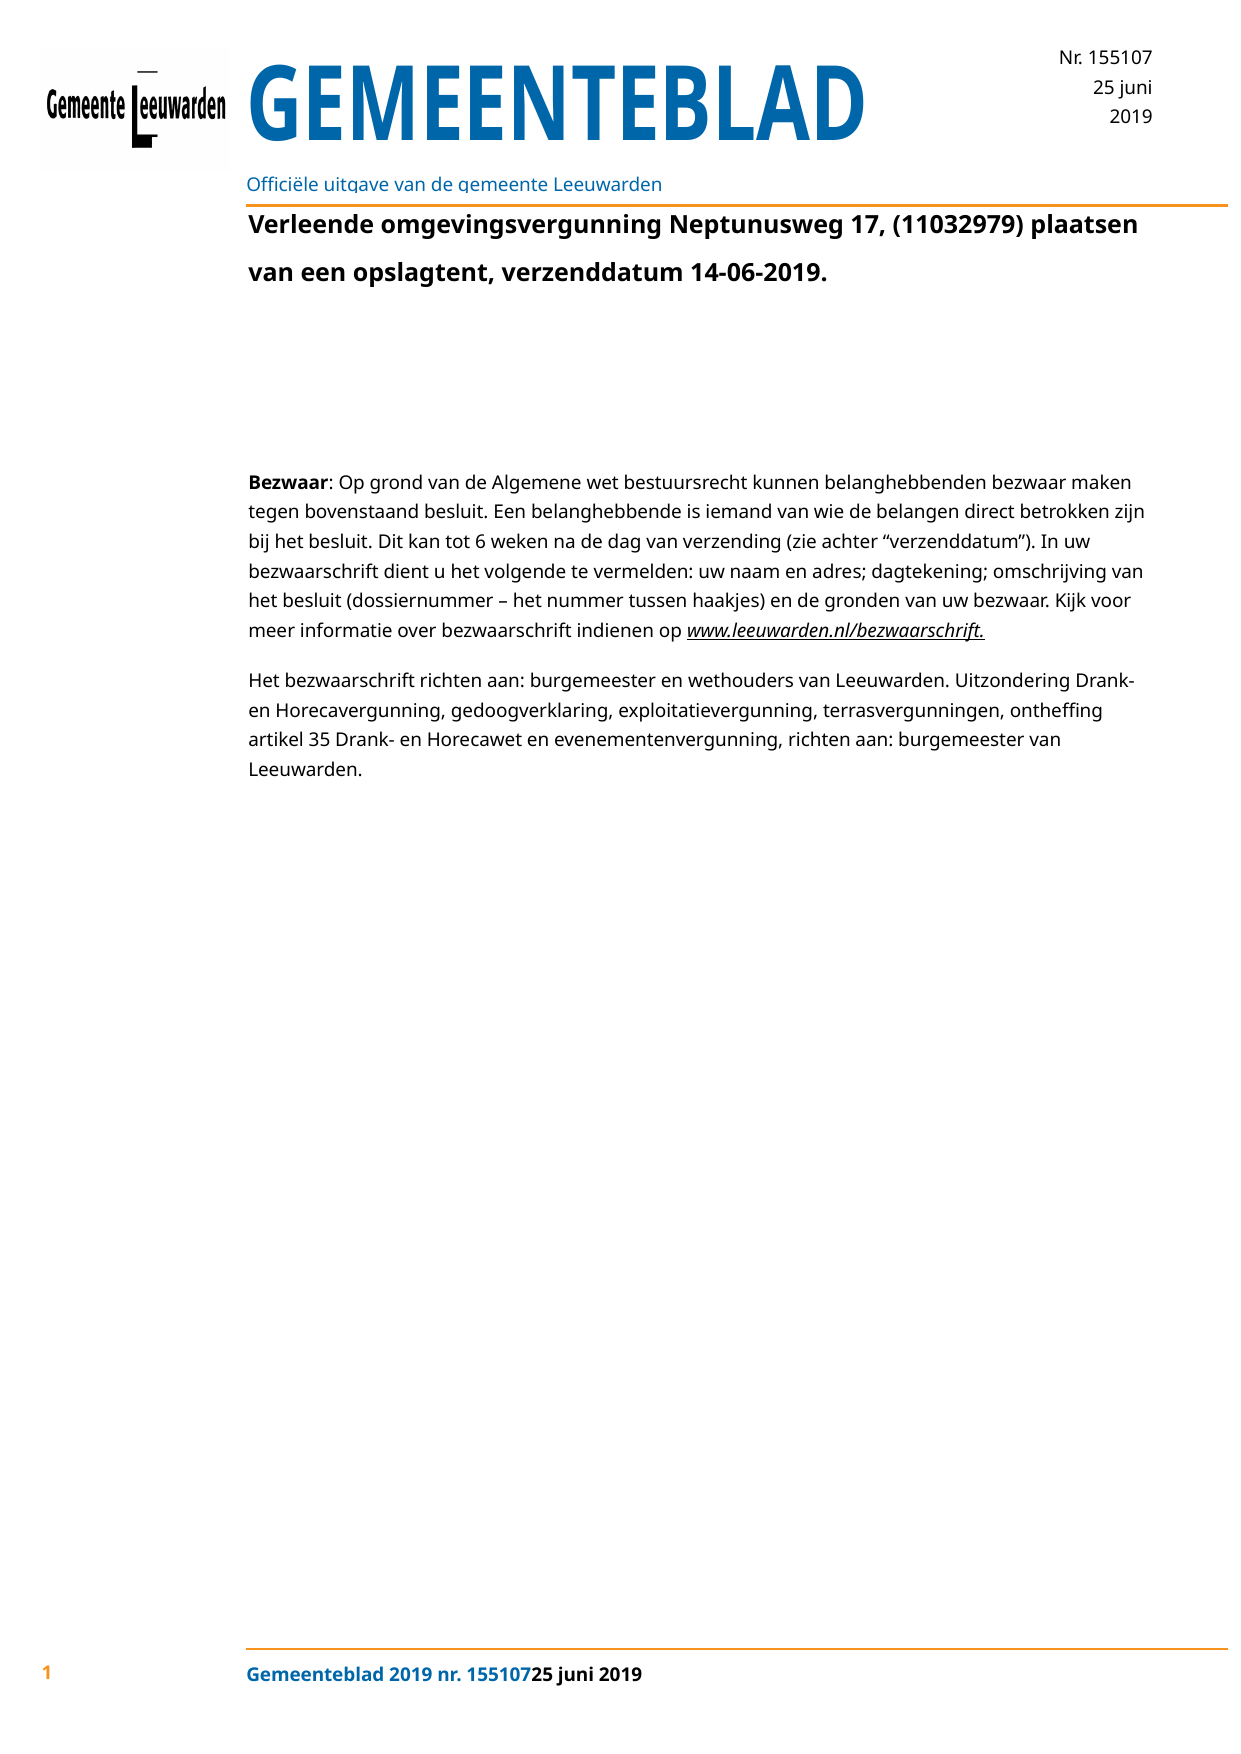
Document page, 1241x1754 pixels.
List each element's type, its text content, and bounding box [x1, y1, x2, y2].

text Bezwaar: Op grond van de Algemene wet bestuursrecht kunnen belanghebbenden bezwaar maken tegen bovenstaand besluit. Een belanghebbende is iemand van wie de belangen direct betrokken zijn bij het besluit. Dit kan tot 6 weken na de dag van verzending (zie achter “verzenddatum”). In uw bezwaarschrift dient u het volgende te vermelden: uw naam en adres; dagtekening; omschrijving van het besluit (dossiernummer – het nummer tussen haakjes) en de gronden van uw bezwaar. Kijk voor meer informatie over bezwaarschrift indienen op www.leeuwarden.nl/bezwaarschrift. [248, 469, 1152, 643]
text Verleende omgevingsvergunning Neptunusweg 17, (11032979) plaatsen van een opslagtent, verzenddatum 14-06-2019. [248, 207, 1152, 288]
text Het bezwaarschrift richten aan: burgemeester en wethouders van Leeuwarden. Uitzondering Drank- en Horecavergunning, gedoogverklaring, exploitatievergunning, terrasvergunningen, ontheffing artikel 35 Drank- en Horecawet en evenementenvergunning, richten aan: burgemeester van Leeuwarden. [248, 667, 1152, 782]
picture [41, 47, 231, 172]
